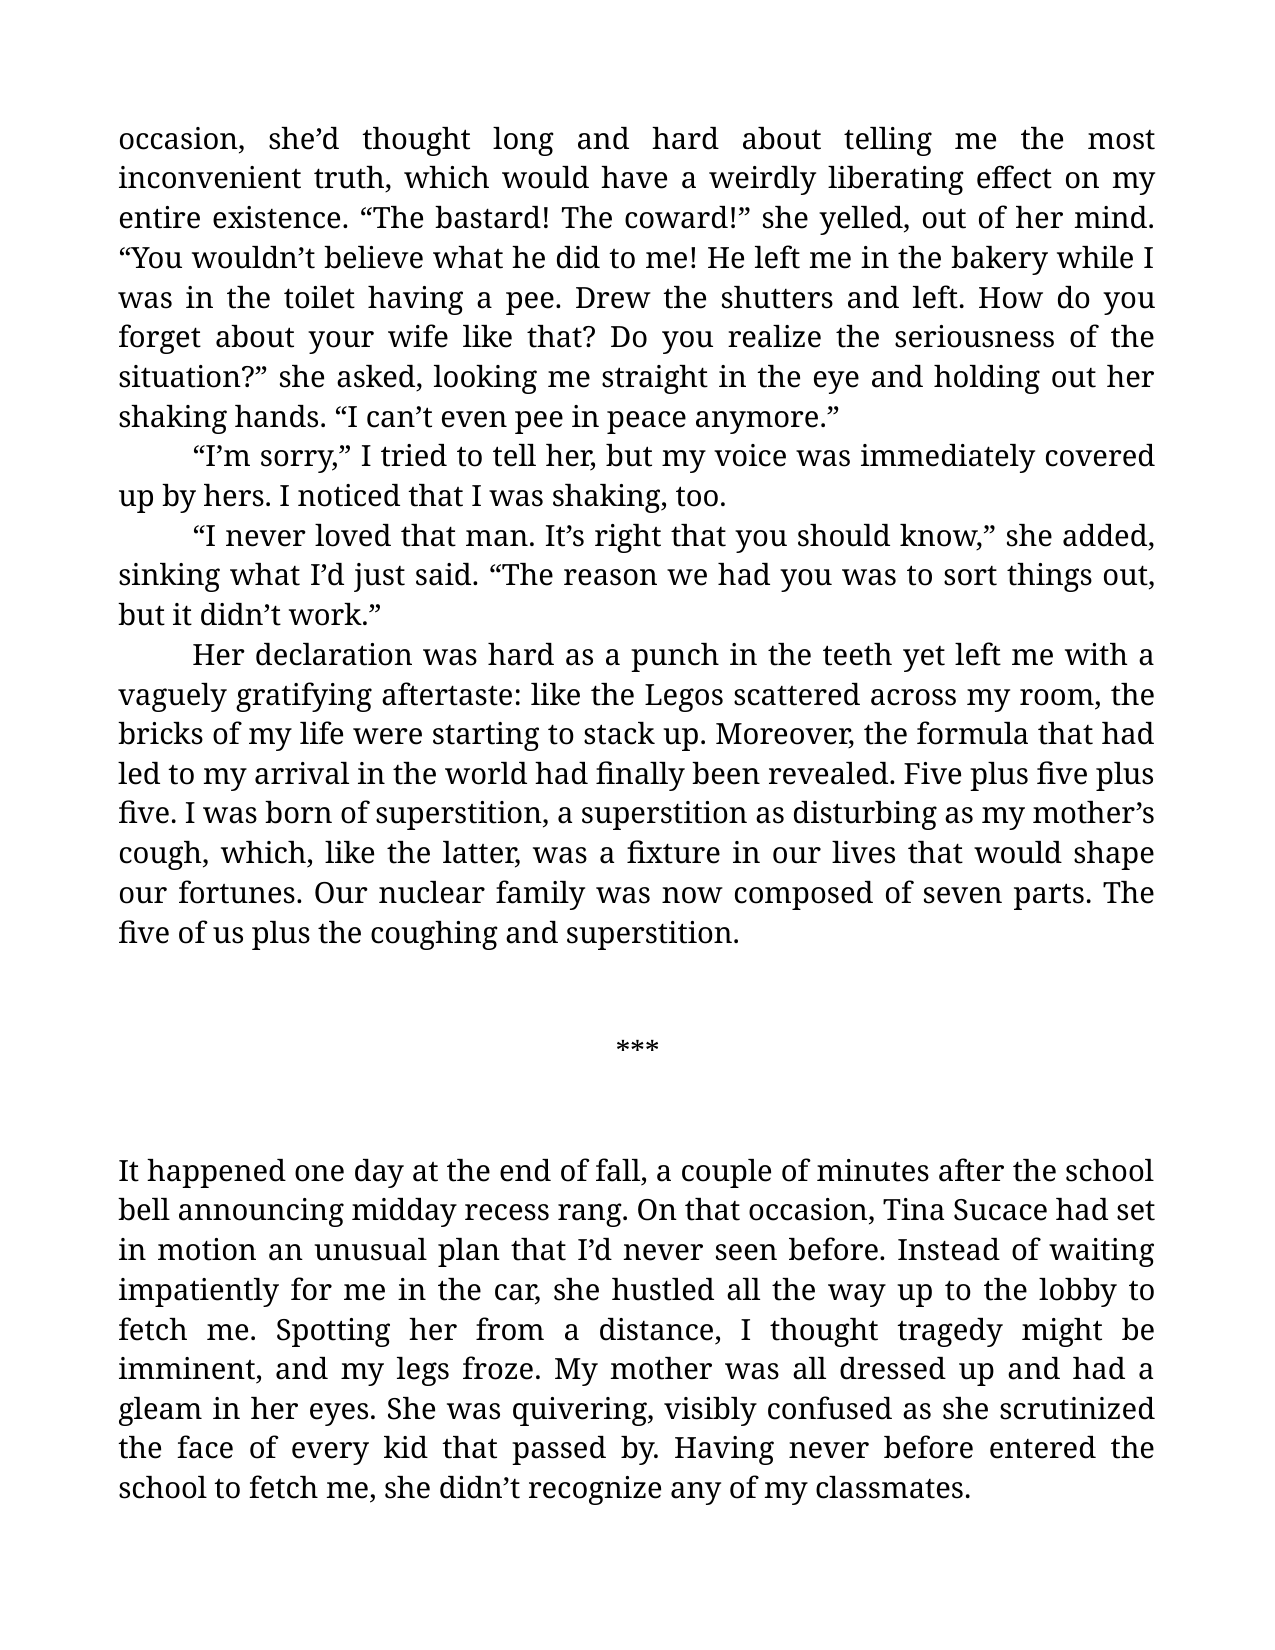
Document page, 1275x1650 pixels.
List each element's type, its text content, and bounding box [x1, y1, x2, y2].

text “I never loved that man. It’s right that you should know,” she added, sinking what I’d just said. “The reason we had you was to sort things out, but it didn’t work.” [118, 515, 1157, 634]
text Her declaration was hard as a punch in the teeth yet left me with a vaguely gratifying aftertaste: like the Legos scattered across my room, the bricks of my life were starting to stack up. Moreover, the formula that had led to my arrival in the world had finally been revealed. Five plus five plus five. I was born of superstition, a superstition as disturbing as my mother’s cough, which, like the latter, was a fixture in our lives that would shape our fortunes. Our nuclear family was now composed of seven parts. The five of us plus the coughing and superstition. [118, 634, 1157, 952]
text It happened one day at the end of fall, a couple of minutes after the school bell announcing midday recess rang. On that occasion, Tina Sucace had set in motion an unusual plan that I’d never seen before. Instead of waiting impatiently for me in the car, she hustled all the way up to the lobby to fetch me. Spotting her from a distance, I thought tragedy might be imminent, and my legs froze. My mother was all dressed up and had a gleam in her eyes. She was quivering, visibly confused as she scrutinized the face of every kid that passed by. Having never before entered the school to fetch me, she didn’t recognize any of my classmates. [118, 1150, 1157, 1507]
text *** [118, 1031, 1157, 1071]
text “I’m sorry,” I tried to tell her, but my voice was immediately covered up by hers. I noticed that I was shaking, too. [118, 436, 1157, 515]
text occasion, she’d thought long and hard about telling me the most inconvenient truth, which would have a weirdly liberating effect on my entire existence. “The bastard! The coward!” she yelled, out of her mind. “You wouldn’t believe what he did to me! He left me in the bakery while I was in the toilet having a pee. Drew the shutters and left. How do you forget about your wife like that? Do you realize the seriousness of the situation?” she asked, looking me straight in the eye and holding out her shaking hands. “I can’t even pee in peace anymore.” [118, 118, 1157, 436]
